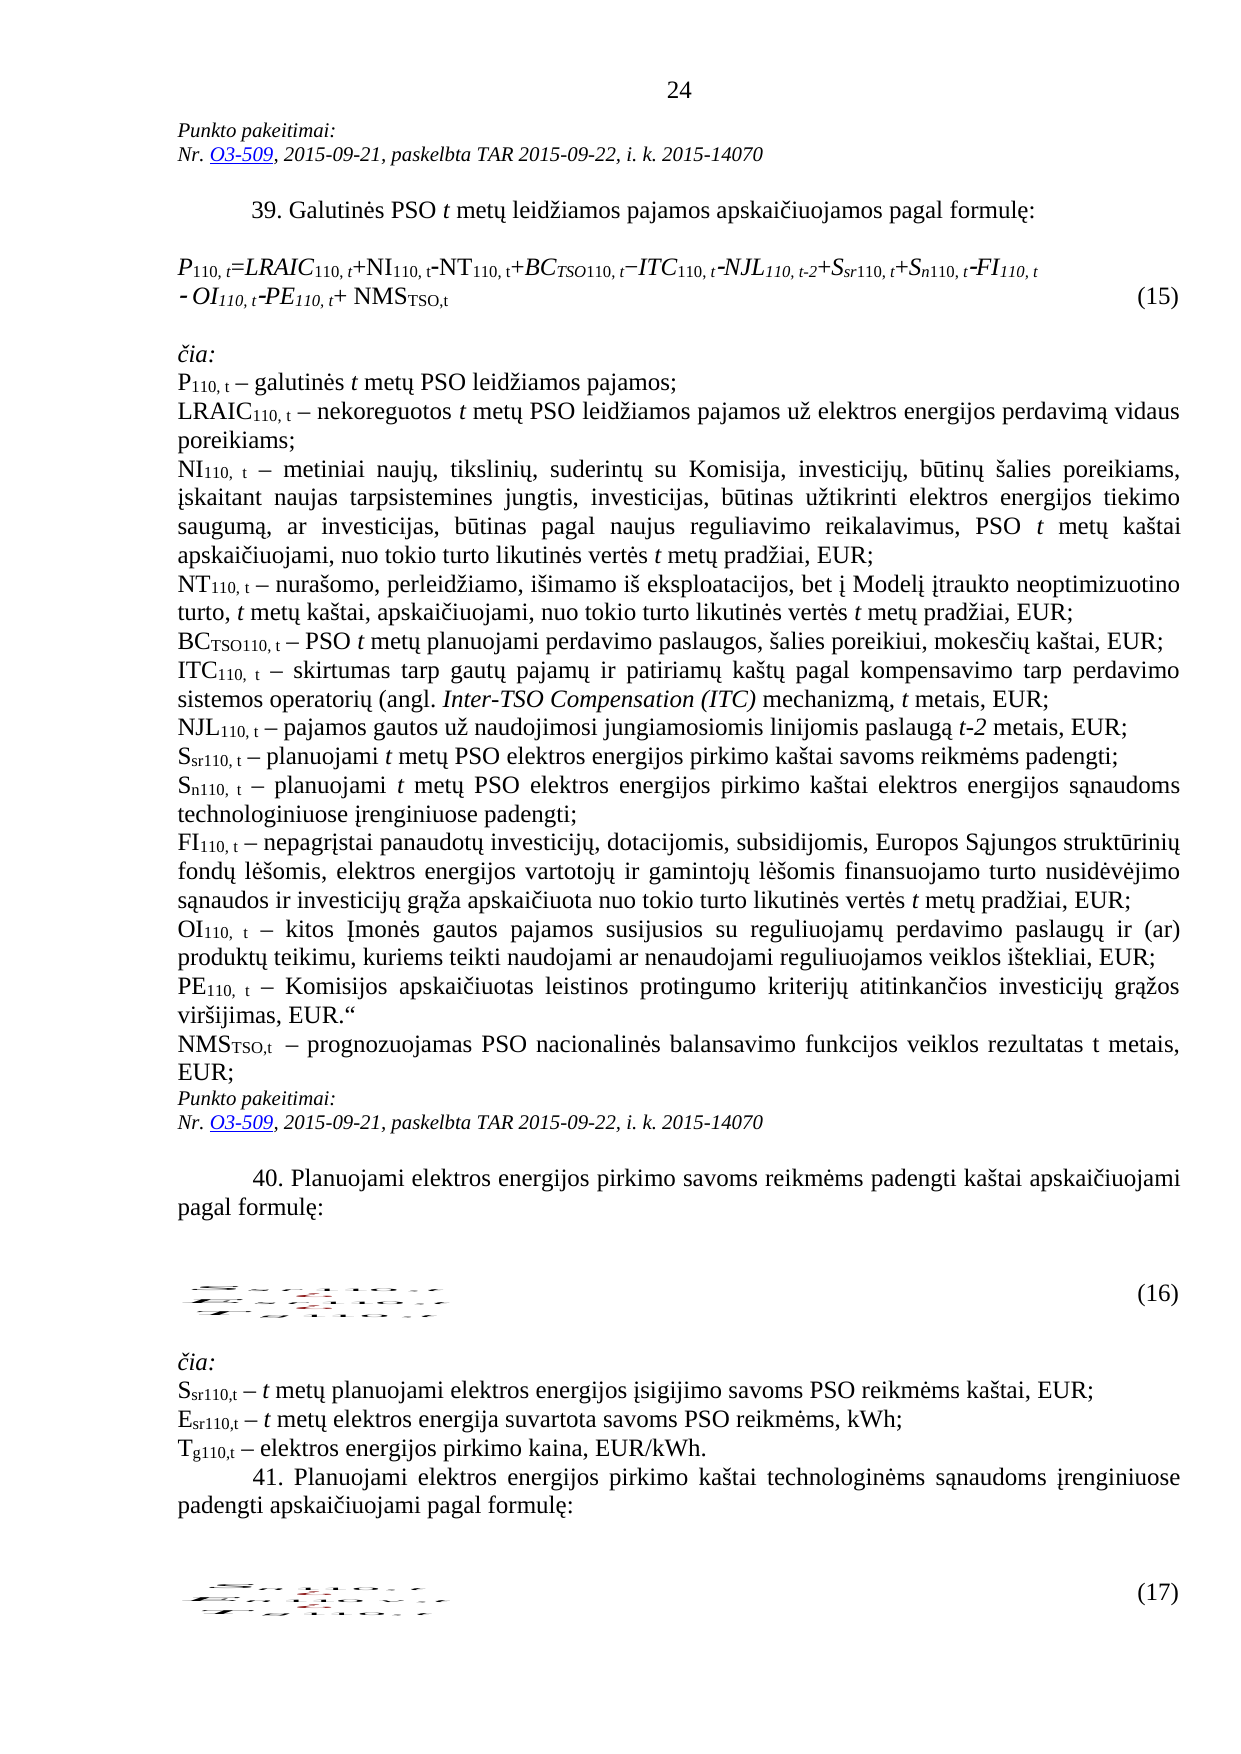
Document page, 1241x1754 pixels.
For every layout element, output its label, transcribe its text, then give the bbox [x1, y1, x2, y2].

text 40. Planuojami elektros energijos pirkimo savoms reikmėms padengti kaštai apskaičiuojami pagal formulę: [177, 1163, 1181, 1221]
text LRAIC110, t – nekoreguotos t metų PSO leidžiamos pajamos už elektros energijos perdavimą vidaus poreikiams; [177, 396, 1181, 454]
text 41. Planuojami elektros energijos pirkimo kaštai technologinėms sąnaudoms įrenginiuose padengti apskaičiuojami pagal formulę: [177, 1462, 1181, 1519]
text OI110, t – kitos Įmonės gautos pajamos susijusios su reguliuojamų perdavimo paslaugų ir (ar) produktų teikimu, kuriems teikti naudojami ar nenaudojami reguliuojamos veiklos ištekliai, EUR; [177, 914, 1181, 971]
text Nr. O3-509, 2015-09-21, paskelbta TAR 2015-09-22, i. k. 2015-14070 [177, 142, 1181, 166]
text PE110, t – Komisijos apskaičiuotas leistinos protingumo kriterijų atitinkančios investicijų grąžos viršijimas, EUR.“ [177, 971, 1181, 1029]
text čia: [177, 339, 1181, 367]
text P110, t – galutinės t metų PSO leidžiamos pajamos; [177, 367, 1181, 396]
text NMSTSO,t – prognozuojamas PSO nacionalinės balansavimo funkcijos veiklos rezultatas t metais, EUR; [177, 1029, 1181, 1086]
text Esr110,t – t metų elektros energija suvartota savoms PSO reikmėms, kWh; [177, 1404, 1181, 1433]
text Ssr110,t – t metų planuojami elektros energijos įsigijimo savoms PSO reikmėms kaštai, EUR; [177, 1375, 1181, 1404]
text (16) [177, 1249, 1181, 1318]
text Punkto pakeitimai: [177, 118, 1181, 142]
text BCTSO110, t – PSO t metų planuojami perdavimo paslaugos, šalies poreikiui, mokesčių kaštai, EUR; [177, 626, 1181, 655]
text NJL110, t – pajamos gautos už naudojimosi jungiamosiomis linijomis paslaugą t-2 metais, EUR; [177, 712, 1181, 741]
text ITC110, t – skirtumas tarp gautų pajamų ir patiriamų kaštų pagal kompensavimo tarp perdavimo sistemos operatorių (angl. Inter-TSO Compensation (ITC) mechanizmą, t metais, EUR; [177, 655, 1181, 712]
text  OI110, tPE110, t+ NMSTSO,t (15) [177, 281, 1181, 310]
text P110, t=LRAIC110, t+NI110, tNT110, t+BCTSO110, t−ITC110, tNJL110, t-2+Ssr110, t+Sn110, tFI110, t [177, 252, 1181, 281]
text FI110, t – nepagrįstai panaudotų investicijų, dotacijomis, subsidijomis, Europos Sąjungos struktūrinių fondų lėšomis, elektros energijos vartotojų ir gamintojų lėšomis finansuojamo turto nusidėvėjimo sąnaudos ir investicijų grąža apskaičiuota nuo tokio turto likutinės vertės t metų pradžiai, EUR; [177, 827, 1181, 914]
text NI110, t – metiniai naujų, tikslinių, suderintų su Komisija, investicijų, būtinų šalies poreikiams, įskaitant naujas tarpsistemines jungtis, investicijas, būtinas užtikrinti elektros energijos tiekimo saugumą, ar investicijas, būtinas pagal naujus reguliavimo reikalavimus, PSO t metų kaštai apskaičiuojami, nuo tokio turto likutinės vertės t metų pradžiai, EUR; [177, 454, 1181, 569]
text 39. Galutinės PSO t metų leidžiamos pajamos apskaičiuojamos pagal formulę: [177, 195, 1181, 224]
text Ssr110, t – planuojami t metų PSO elektros energijos pirkimo kaštai savoms reikmėms padengti; [177, 741, 1181, 770]
text (17) [177, 1548, 1181, 1616]
text NT110, t – nurašomo, perleidžiamo, išimamo iš eksploatacijos, bet į Modelį įtraukto neoptimizuotino turto, t metų kaštai, apskaičiuojami, nuo tokio turto likutinės vertės t metų pradžiai, EUR; [177, 569, 1181, 626]
text čia: [177, 1347, 1181, 1375]
text Tg110,t – elektros energijos pirkimo kaina, EUR/kWh. [177, 1433, 1181, 1462]
text Nr. O3-509, 2015-09-21, paskelbta TAR 2015-09-22, i. k. 2015-14070 [177, 1110, 1181, 1134]
text Punkto pakeitimai: [177, 1086, 1181, 1110]
text Sn110, t – planuojami t metų PSO elektros energijos pirkimo kaštai elektros energijos sąnaudoms technologiniuose įrenginiuose padengti; [177, 770, 1181, 827]
